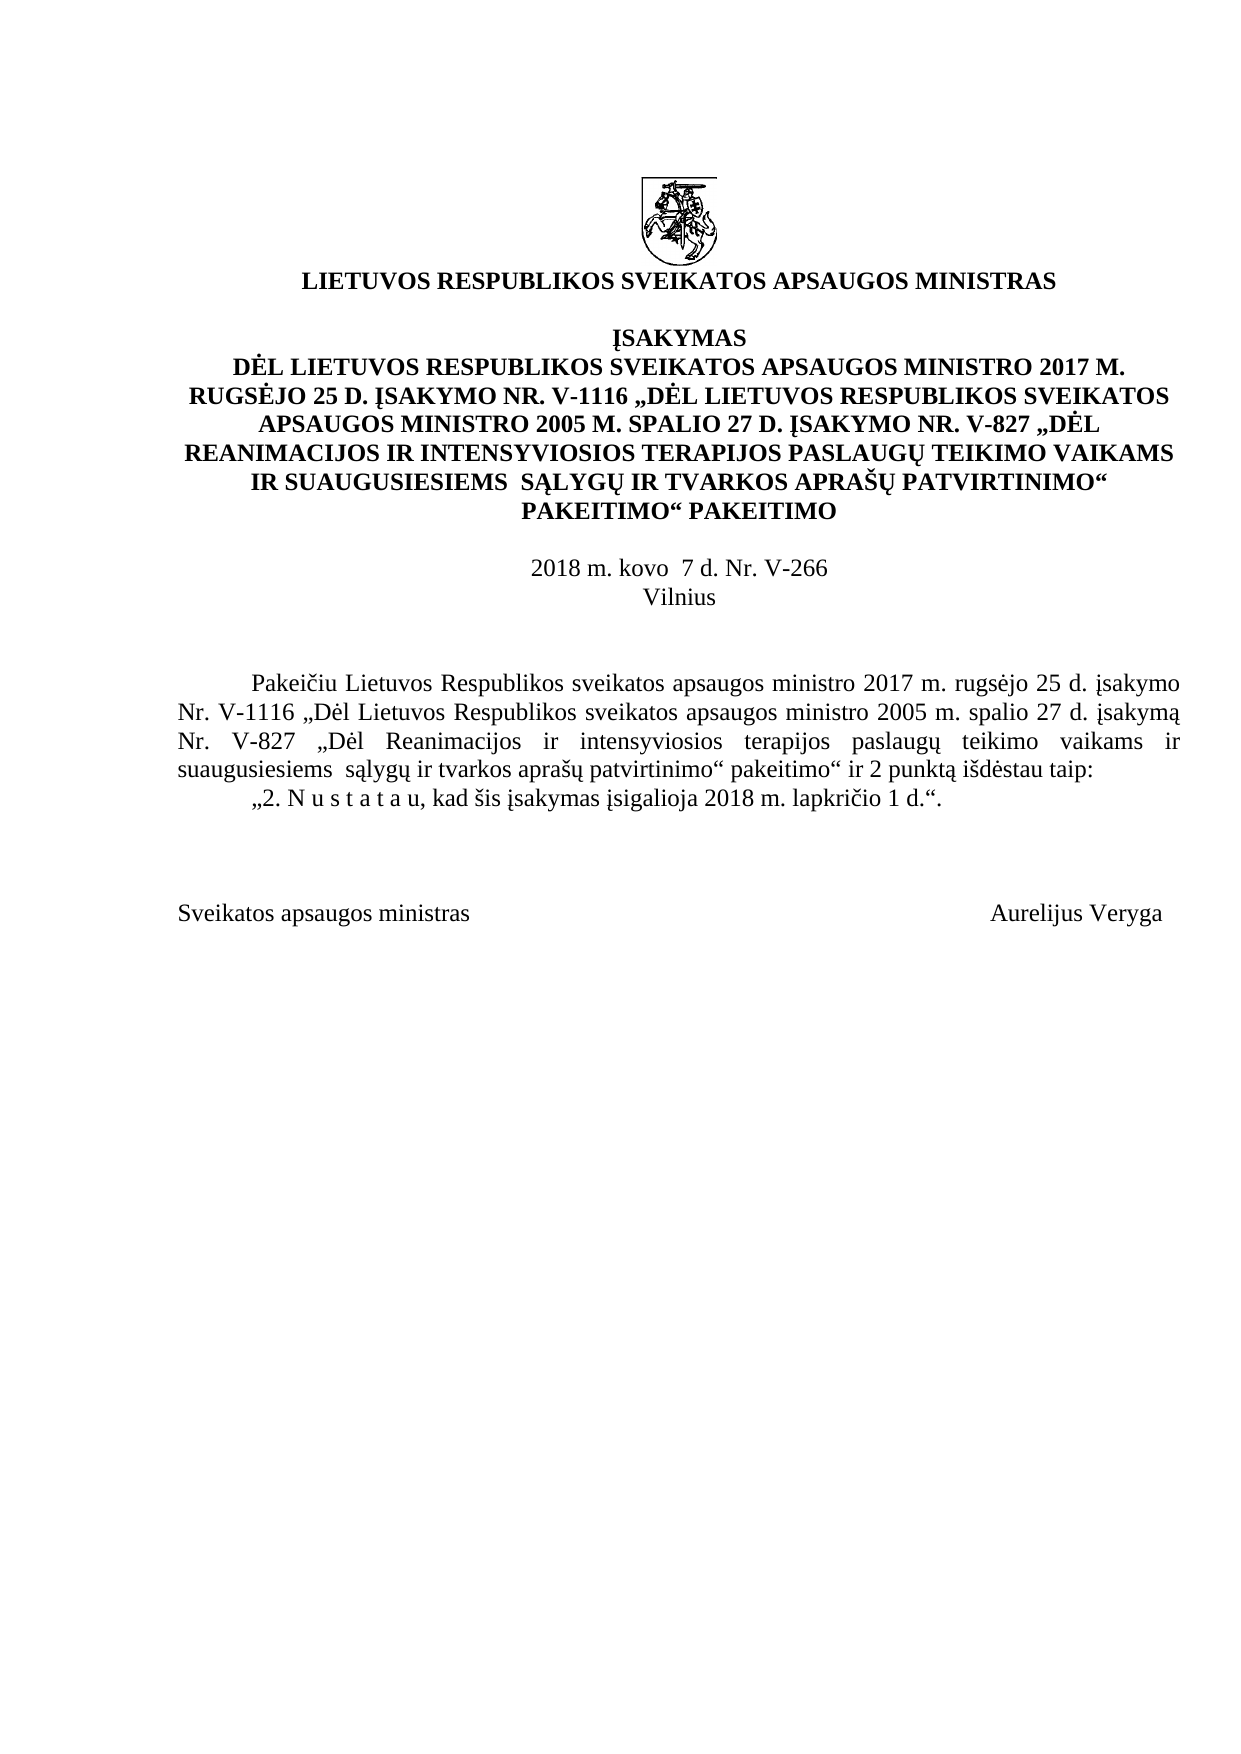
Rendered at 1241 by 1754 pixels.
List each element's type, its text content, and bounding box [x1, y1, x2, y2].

text „2. N u s t a t a u, kad šis įsakymas įsigalioja 2018 m. lapkričio 1 d.“. [177, 783, 1181, 812]
text 2018 m. kovo 7 d. Nr. V-266 [177, 553, 1181, 582]
text Vilnius [177, 582, 1181, 611]
text DĖL LIETUVOS RESPUBLIKOS SVEIKATOS APSAUGOS MINISTRO 2017 M. RUGSĖJO 25 D. ĮSAKYMO NR. V-1116 „DĖL LIETUVOS RESPUBLIKOS SVEIKATOS APSAUGOS MINISTRO 2005 M. SPALIO 27 D. ĮSAKYMO NR. V-827 „DĖL REANIMACIJOS IR INTENSYVIOSIOS TERAPIJOS PASLAUGŲ TEIKIMO VAIKAMS IR SUAUGUSIESIEMS SĄLYGŲ IR TVARKOS APRAŠŲ PATVIRTINIMO“ PAKEITIMO“ PAKEITIMO [177, 352, 1181, 524]
text Sveikatos apsaugos ministras Aurelijus Veryga [177, 898, 1181, 927]
text Pakeičiu Lietuvos Respublikos sveikatos apsaugos ministro 2017 m. rugsėjo 25 d. įsakymo Nr. V-1116 „Dėl Lietuvos Respublikos sveikatos apsaugos ministro 2005 m. spalio 27 d. įsakymą Nr. V-827 „Dėl Reanimacijos ir intensyviosios terapijos paslaugų teikimo vaikams ir suaugusiesiems sąlygų ir tvarkos aprašų patvirtinimo“ pakeitimo“ ir 2 punktą išdėstau taip: [177, 668, 1181, 783]
text ĮSAKYMAS [177, 323, 1181, 352]
text LIETUVOS RESPUBLIKOS SVEIKATOS APSAUGOS MINISTRAS [177, 266, 1181, 294]
